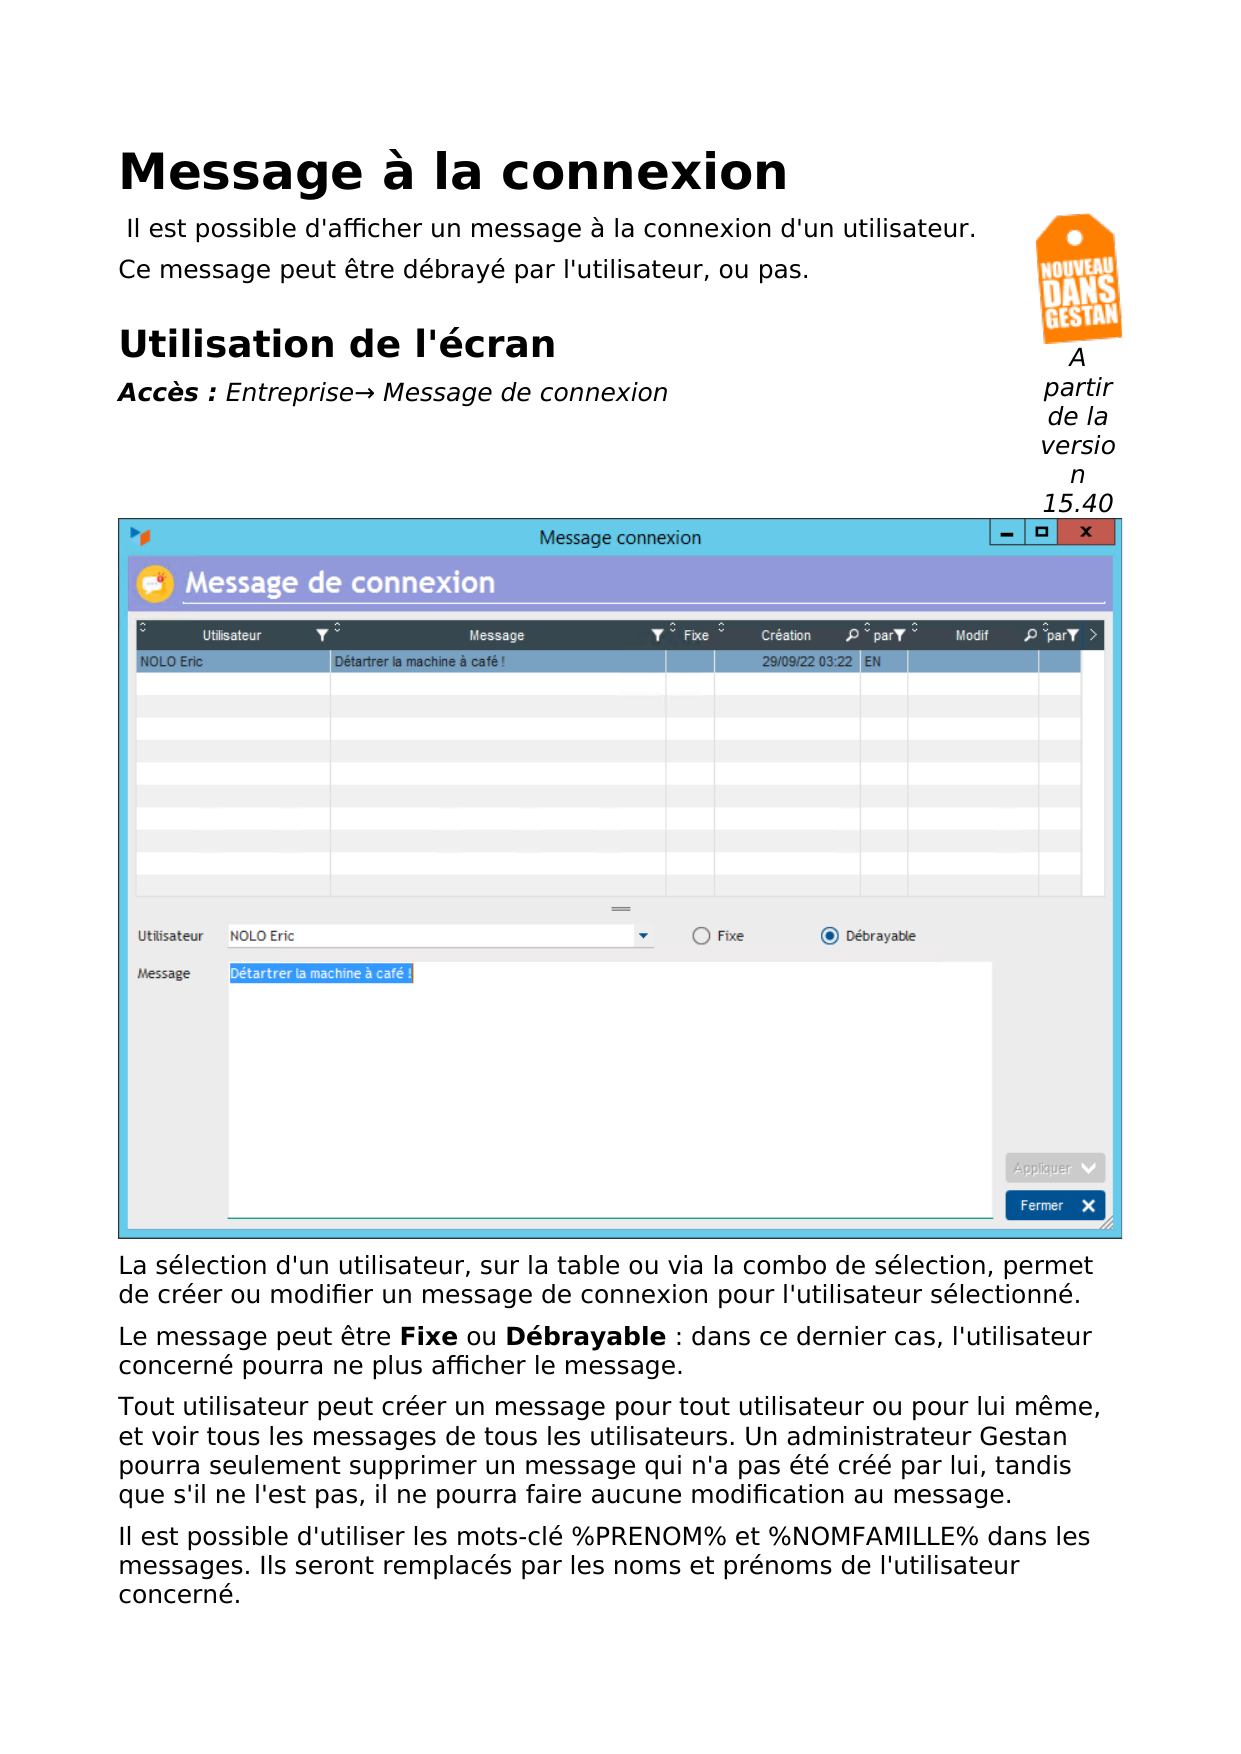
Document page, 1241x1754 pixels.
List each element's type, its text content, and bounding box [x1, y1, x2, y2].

subtitle Message à la connexion [118, 143, 1122, 201]
text Il est possible d'afficher un message à la connexion d'un utilisateur. [118, 214, 1036, 243]
text Le message peut être Fixe ou Débrayable : dans ce dernier cas, l'utilisateur concerné pourra ne plus afficher le message. [118, 1322, 1122, 1380]
text Il est possible d'utiliser les mots-clé %PRENOM% et %NOMFAMILLE% dans les messages. Ils seront remplacés par les noms et prénoms de l'utilisateur concerné. [118, 1522, 1122, 1609]
text La sélection d'un utilisateur, sur la table ou via la combo de sélection, permet de créer ou modifier un message de connexion pour l'utilisateur sélectionné. [118, 1251, 1122, 1309]
picture [1036, 213, 1123, 344]
text Ce message peut être débrayé par l'utilisateur, ou pas. [118, 256, 1036, 285]
subtitle Utilisation de l'écran [118, 322, 1036, 366]
picture [118, 518, 1123, 1239]
text Accès : Entreprise→ Message de connexion [118, 378, 1036, 407]
text A partir de la version 15.40 [1036, 344, 1122, 518]
text Tout utilisateur peut créer un message pour tout utilisateur ou pour lui même, et voir tous les messages de tous les utilisateurs. Un administrateur Gestan pourra seulement supprimer un message qui n'a pas été créé par lui, tandis que s'il ne l'est pas, il ne pourra faire aucune modification au message. [118, 1393, 1122, 1509]
